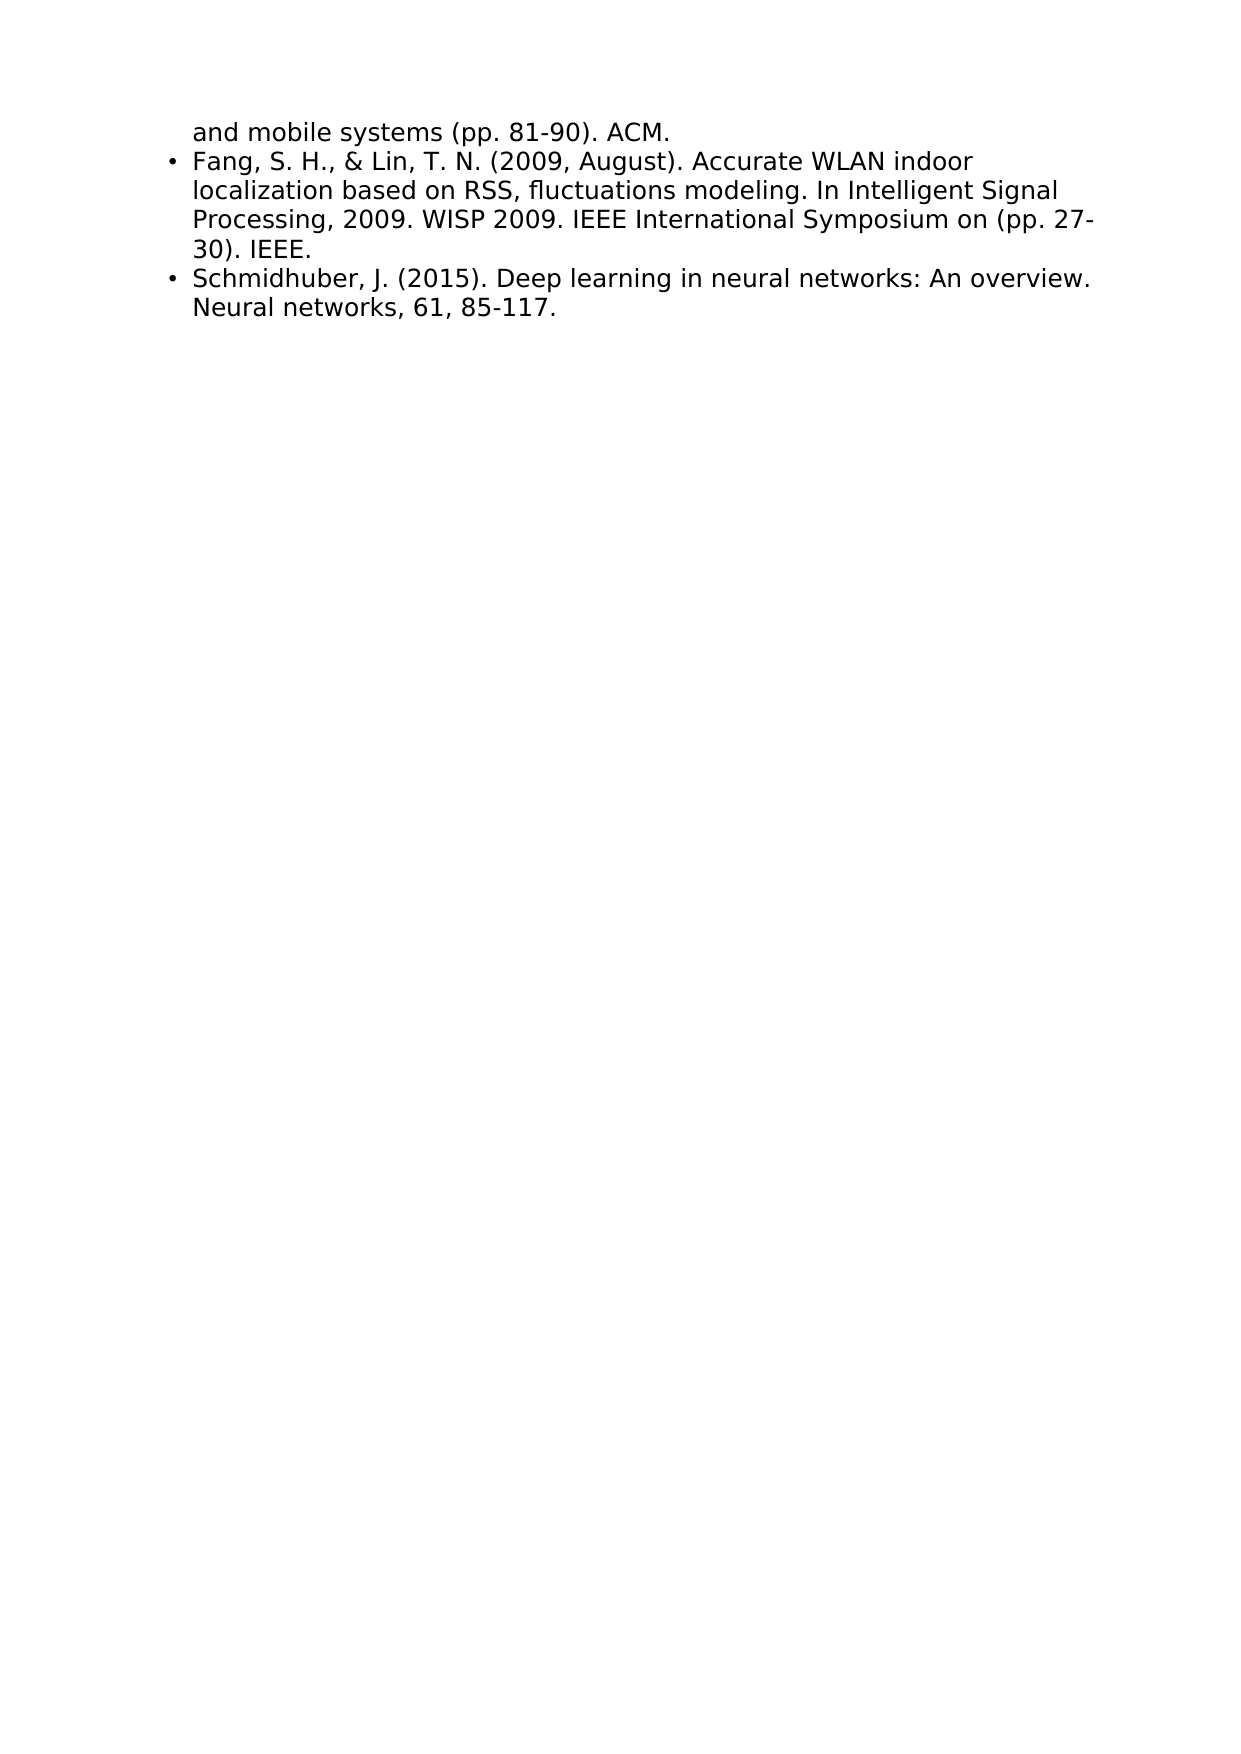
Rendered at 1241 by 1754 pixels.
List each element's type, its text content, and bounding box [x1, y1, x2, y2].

list Fang, S. H., & Lin, T. N. (2009, August). Accurate WLAN indoor localization based on RSS, fluctuations modeling. In Intelligent Signal Processing, 2009. WISP 2009. IEEE International Symposium on (pp. 27-30). IEEE. [177, 147, 1122, 264]
list and mobile systems (pp. 81-90). ACM. [177, 118, 1122, 147]
list Schmidhuber, J. (2015). Deep learning in neural networks: An overview. Neural networks, 61, 85-117. [177, 264, 1122, 322]
